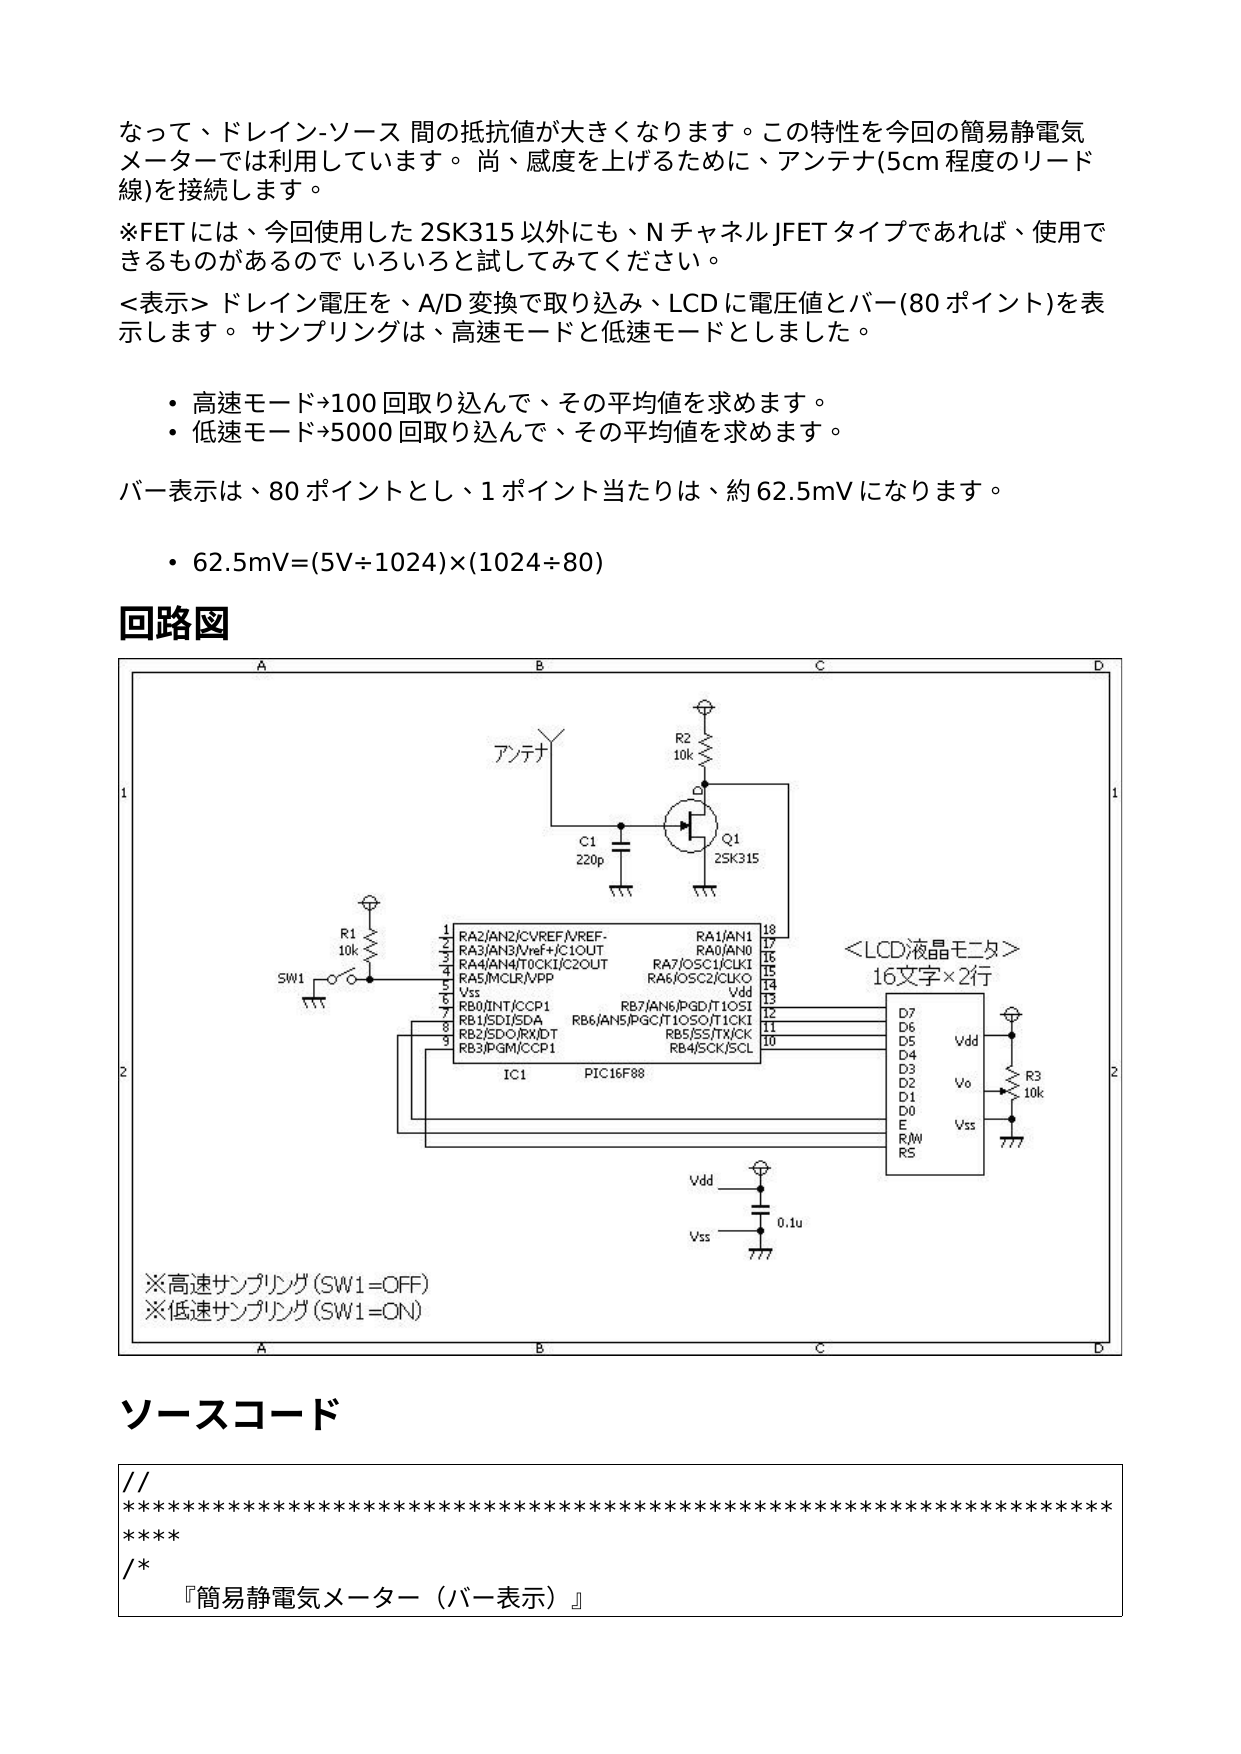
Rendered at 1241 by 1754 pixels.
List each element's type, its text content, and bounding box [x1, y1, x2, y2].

list 高速モード￫100回取り込んで、その平均値を求めます。 [177, 389, 1122, 418]
text ※FETには、今回使用した2SK315以外にも、NチャネルJFETタイプであれば、使用できるものがあるので いろいろと試してみてください。 [118, 218, 1122, 276]
list 低速モード￫5000回取り込んで、その平均値を求めます。 [177, 418, 1122, 448]
picture [118, 658, 1123, 1356]
text なって、ドレイン-ソース 間の抵抗値が大きくなります。この特性を今回の簡易静電気メーターでは利用しています。 尚、感度を上げるために、アンテナ(5cm程度のリード線)を接続します。 [118, 118, 1122, 206]
subtitle 回路図 [118, 602, 1122, 646]
text バー表示は、80ポイントとし、1ポイント当たりは、約62.5mVになります。 [118, 477, 1122, 506]
text <表示> ドレイン電圧を、A/D変換で取り込み、LCDに電圧値とバー(80ポイント)を表示します。 サンプリングは、高速モードと低速モードとしました。 [118, 289, 1122, 347]
table_header //********************************************************************** /* 『簡易静電気メーター（バー表示）』 [119, 1465, 1122, 1616]
list 62.5mV=(5V÷1024)×(1024÷80) [177, 548, 1122, 577]
subtitle ソースコード [118, 1393, 1122, 1437]
